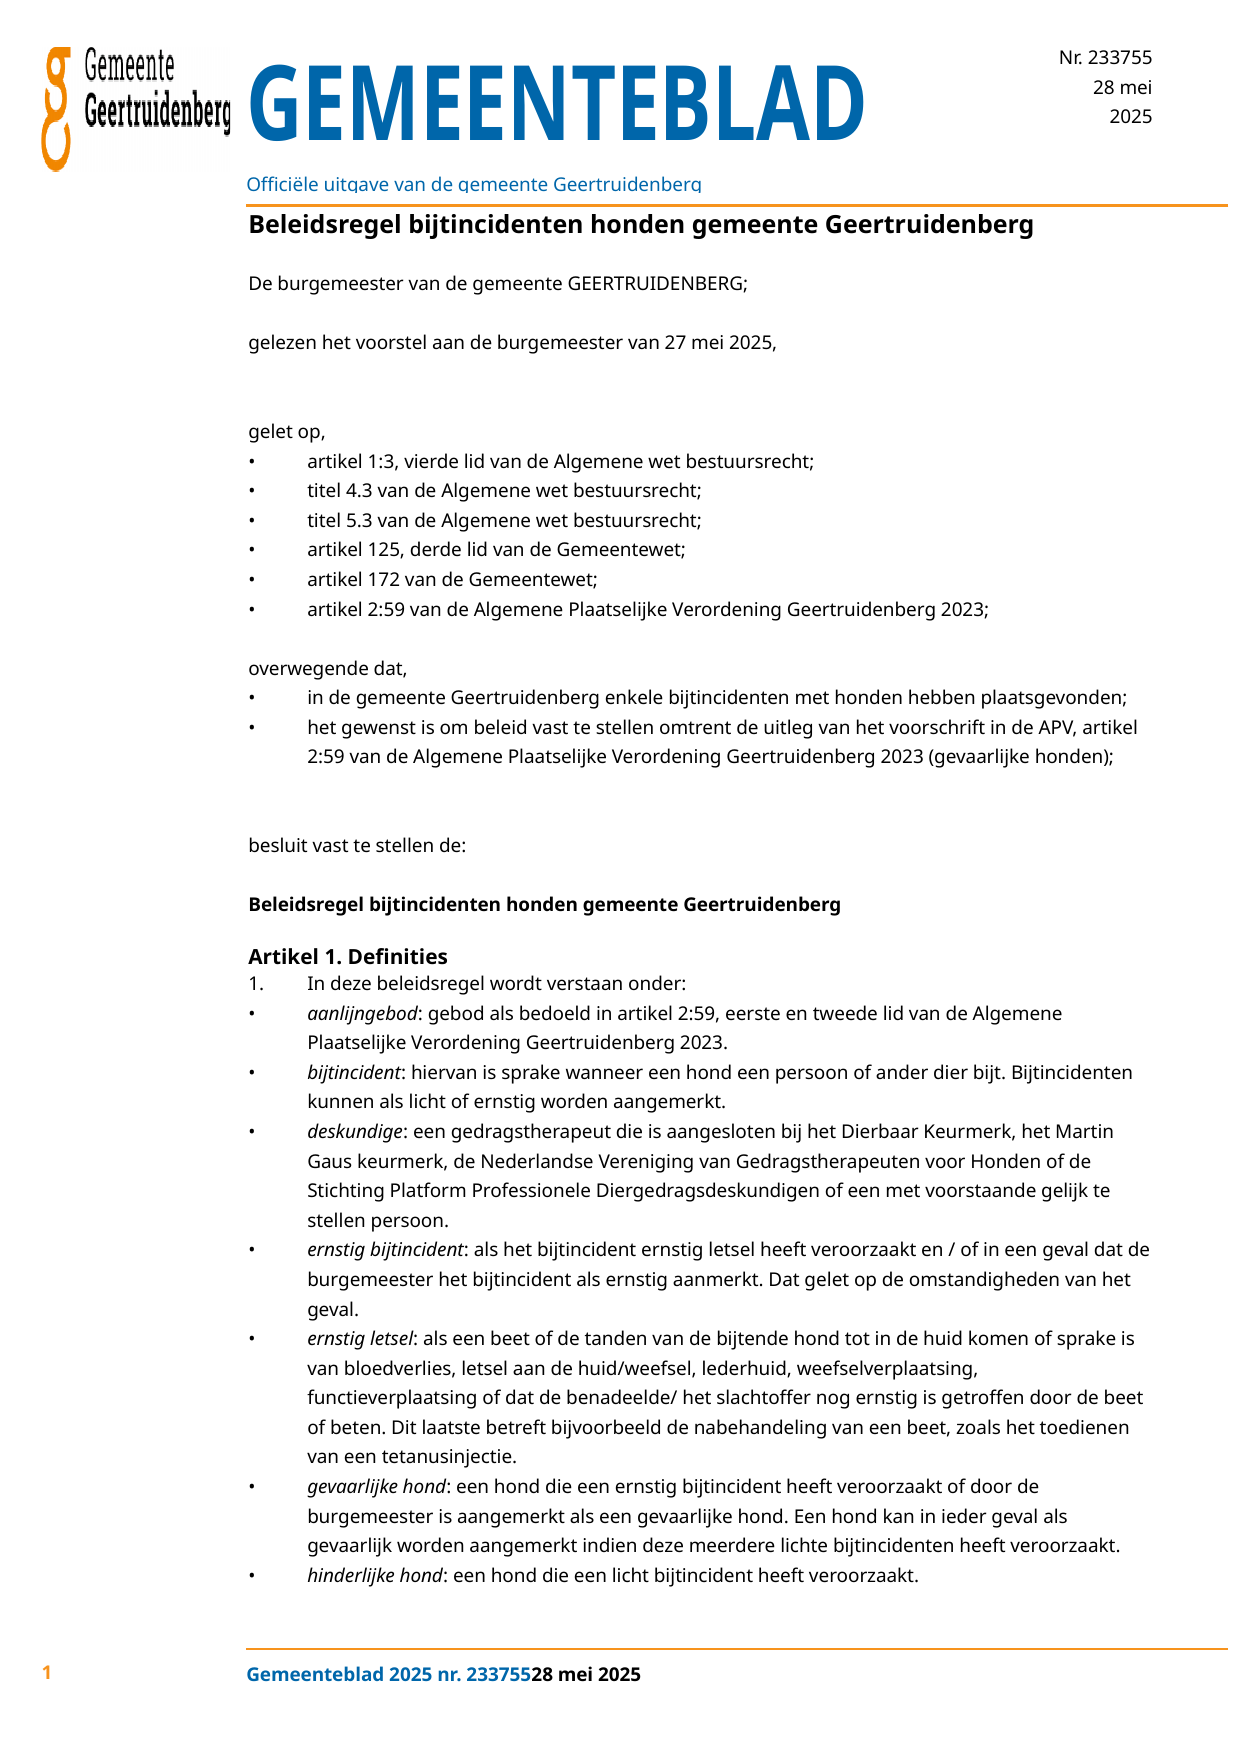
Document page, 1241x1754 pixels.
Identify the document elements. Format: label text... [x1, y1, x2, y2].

list titel 5.3 van de Algemene wet bestuursrecht; [248, 507, 1152, 533]
text Artikel 1. Definities [248, 942, 1152, 970]
text besluit vast te stellen de: [248, 832, 1152, 858]
list artikel 2:59 van de Algemene Plaatselijke Verordening Geertruidenberg 2023; [248, 596, 1152, 621]
text overwegende dat, [248, 655, 1152, 681]
list hinderlijke hond: een hond die een licht bijtincident heeft veroorzaakt. [248, 1562, 1152, 1588]
picture [41, 47, 231, 172]
list in de gemeente Geertruidenberg enkele bijtincidenten met honden hebben plaatsgevonden; [248, 684, 1152, 710]
list ernstig letsel: als een beet of de tanden van de bijtende hond tot in de huid komen of sprake is van bloedverlies, letsel aan de huid/weefsel, lederhuid, weefselverplaatsing, functieverplaatsing of dat de benadeelde/ het slachtoffer nog ernstig is getroffen door de beet of beten. Dit laatste betreft bijvoorbeeld de nabehandeling van een beet, zoals het toedienen van een tetanusinjectie. [248, 1325, 1152, 1469]
list aanlijngebod: gebod als bedoeld in artikel 2:59, eerste en tweede lid van de Algemene Plaatselijke Verordening Geertruidenberg 2023. [248, 1000, 1152, 1055]
list deskundige: een gedragstherapeut die is aangesloten bij het Dierbaar Keurmerk, het Martin Gaus keurmerk, de Nederlandse Vereniging van Gedragstherapeuten voor Honden of de Stichting Platform Professionele Diergedragsdeskundigen of een met voorstaande gelijk te stellen persoon. [248, 1118, 1152, 1233]
list In deze beleidsregel wordt verstaan onder: [248, 970, 1152, 996]
list titel 4.3 van de Algemene wet bestuursrecht; [248, 477, 1152, 503]
list gevaarlijke hond: een hond die een ernstig bijtincident heeft veroorzaakt of door de burgemeester is aangemerkt als een gevaarlijke hond. Een hond kan in ieder geval als gevaarlijk worden aangemerkt indien deze meerdere lichte bijtincidenten heeft veroorzaakt. [248, 1473, 1152, 1558]
list ernstig bijtincident: als het bijtincident ernstig letsel heeft veroorzaakt en / of in een geval dat de burgemeester het bijtincident als ernstig aanmerkt. Dat gelet op de omstandigheden van het geval. [248, 1237, 1152, 1322]
text De burgemeester van de gemeente GEERTRUIDENBERG; [248, 270, 1152, 296]
list bijtincident: hiervan is sprake wanneer een hond een persoon of ander dier bijt. Bijtincidenten kunnen als licht of ernstig worden aangemerkt. [248, 1059, 1152, 1114]
list artikel 125, derde lid van de Gemeentewet; [248, 537, 1152, 562]
list artikel 172 van de Gemeentewet; [248, 566, 1152, 592]
text gelet op, [248, 418, 1152, 444]
text Beleidsregel bijtincidenten honden gemeente Geertruidenberg [248, 207, 1152, 241]
list het gewenst is om beleid vast te stellen omtrent de uitleg van het voorschrift in de APV, artikel 2:59 van de Algemene Plaatselijke Verordening Geertruidenberg 2023 (gevaarlijke honden); [248, 714, 1152, 769]
text gelezen het voorstel aan de burgemeester van 27 mei 2025, [248, 329, 1152, 355]
list artikel 1:3, vierde lid van de Algemene wet bestuursrecht; [248, 448, 1152, 473]
text Beleidsregel bijtincidenten honden gemeente Geertruidenberg [248, 892, 1152, 917]
